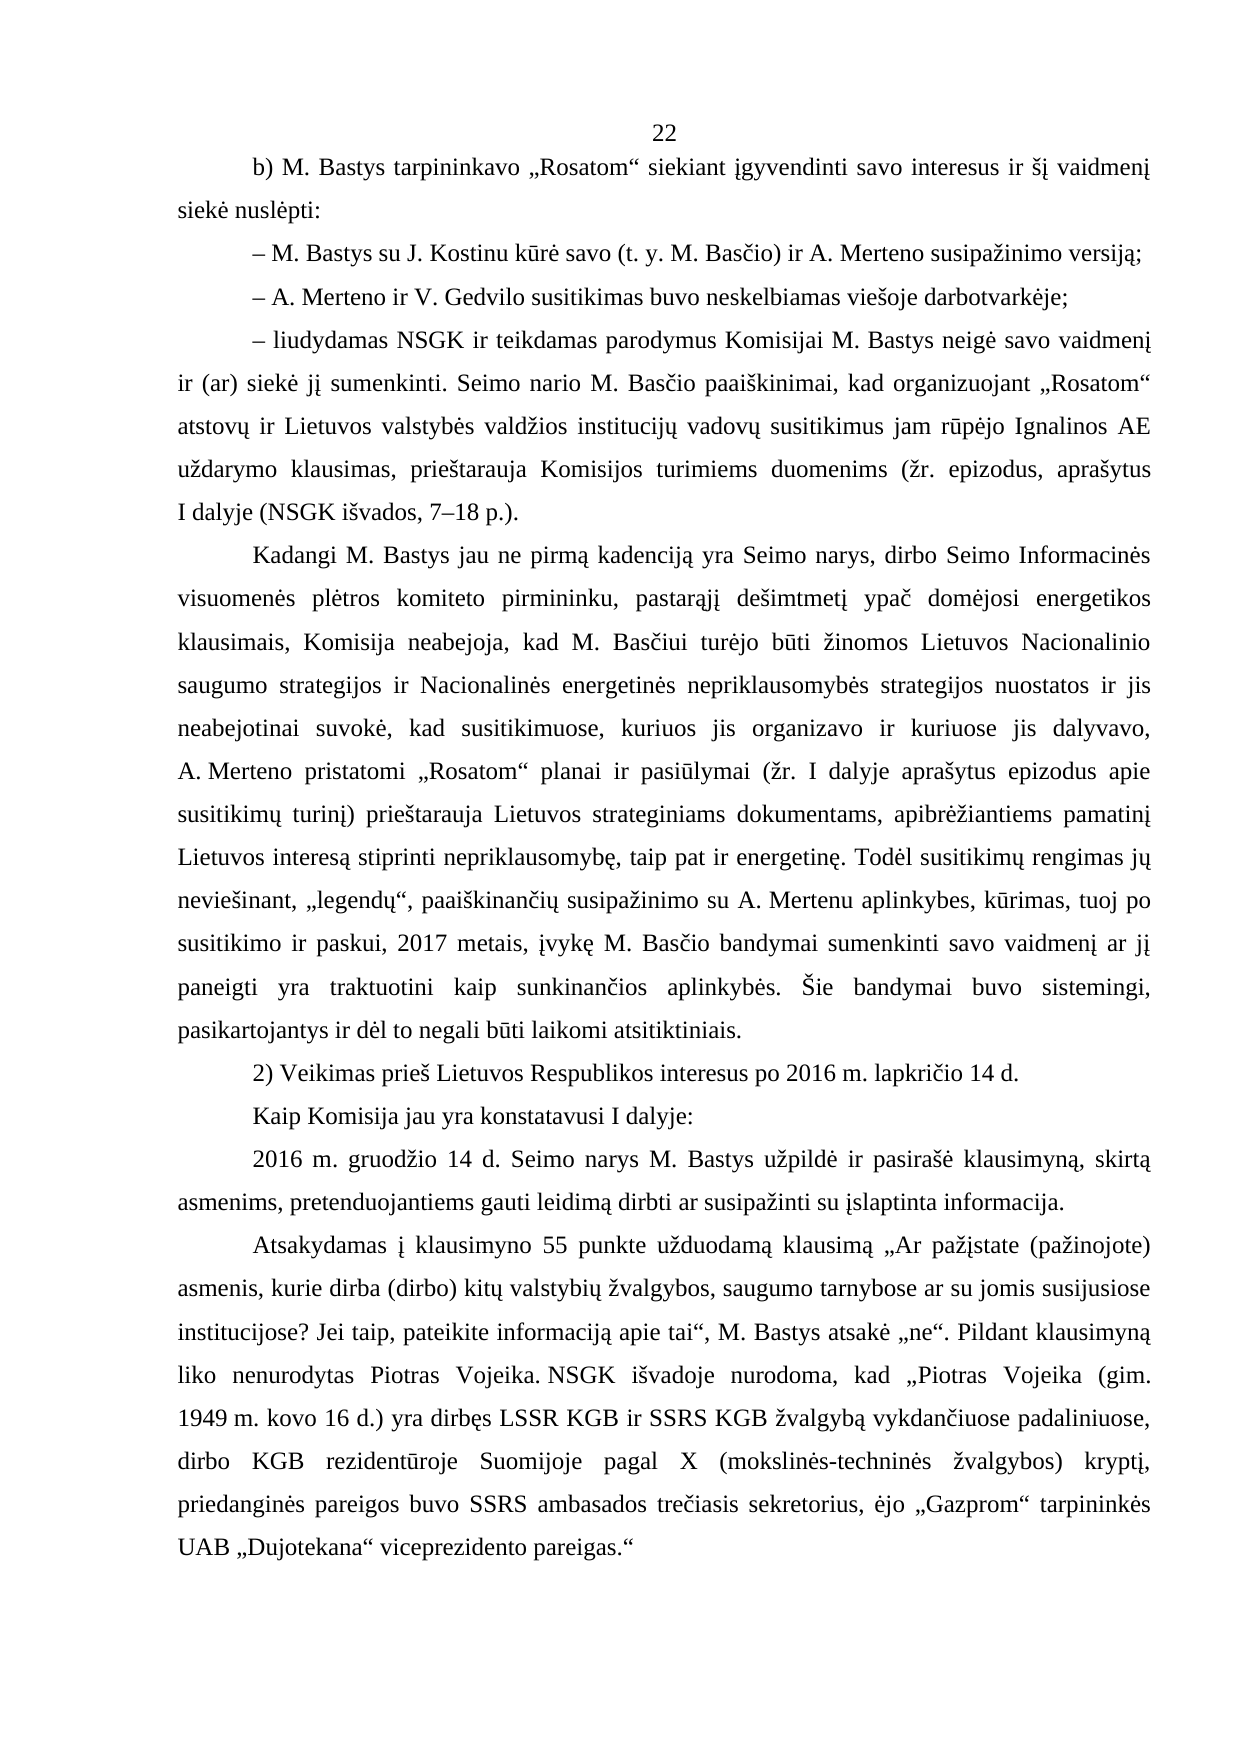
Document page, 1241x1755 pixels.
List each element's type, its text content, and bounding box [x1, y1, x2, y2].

text – A. Merteno ir V. Gedvilo susitikimas buvo neskelbiamas viešoje darbotvarkėje; [177, 282, 1152, 310]
text – liudydamas NSGK ir teikdamas parodymus Komisijai M. Bastys neigė savo vaidmenį ir (ar) siekė jį sumenkinti. Seimo nario M. Basčio paaiškinimai, kad organizuojant „Rosatom“ atstovų ir Lietuvos valstybės valdžios institucijų vadovų susitikimus jam rūpėjo Ignalinos AE uždarymo klausimas, prieštarauja Komisijos turimiems duomenims (žr. epizodus, aprašytus I dalyje (NSGK išvados, 7–18 p.). [177, 325, 1152, 526]
text 2) Veikimas prieš Lietuvos Respublikos interesus po 2016 m. lapkričio 14 d. [177, 1058, 1152, 1087]
text b) M. Bastys tarpininkavo „Rosatom“ siekiant įgyvendinti savo interesus ir šį vaidmenį siekė nuslėpti: [177, 152, 1152, 224]
text – M. Bastys su J. Kostinu kūrė savo (t. y. M. Basčio) ir A. Merteno susipažinimo versiją; [177, 238, 1152, 267]
text Kadangi M. Bastys jau ne pirmą kadenciją yra Seimo narys, dirbo Seimo Informacinės visuomenės plėtros komiteto pirmininku, pastarąjį dešimtmetį ypač domėjosi energetikos klausimais, Komisija neabejoja, kad M. Basčiui turėjo būti žinomos Lietuvos Nacionalinio saugumo strategijos ir Nacionalinės energetinės nepriklausomybės strategijos nuostatos ir jis neabejotinai suvokė, kad susitikimuose, kuriuos jis organizavo ir kuriuose jis dalyvavo, A. Merteno pristatomi „Rosatom“ planai ir pasiūlymai (žr. I dalyje aprašytus epizodus apie susitikimų turinį) prieštarauja Lietuvos strateginiams dokumentams, apibrėžiantiems pamatinį Lietuvos interesą stiprinti nepriklausomybę, taip pat ir energetinę. Todėl susitikimų rengimas jų neviešinant, „legendų“, paaiškinančių susipažinimo su A. Mertenu aplinkybes, kūrimas, tuoj po susitikimo ir paskui, 2017 metais, įvykę M. Basčio bandymai sumenkinti savo vaidmenį ar jį paneigti yra traktuotini kaip sunkinančios aplinkybės. Šie bandymai buvo sistemingi, pasikartojantys ir dėl to negali būti laikomi atsitiktiniais. [177, 540, 1152, 1043]
text Atsakydamas į klausimyno 55 punkte užduodamą klausimą „Ar pažįstate (pažinojote) asmenis, kurie dirba (dirbo) kitų valstybių žvalgybos, saugumo tarnybose ar su jomis susijusiose institucijose? Jei taip, pateikite informaciją apie tai“, M. Bastys atsakė „ne“. Pildant klausimyną liko nenurodytas Piotras Vojeika. NSGK išvadoje nurodoma, kad „Piotras Vojeika (gim. 1949 m. kovo 16 d.) yra dirbęs LSSR KGB ir SSRS KGB žvalgybą vykdančiuose padaliniuose, dirbo KGB rezidentūroje Suomijoje pagal X (mokslinės-techninės žvalgybos) kryptį, priedanginės pareigos buvo SSRS ambasados trečiasis sekretorius, ėjo „Gazprom“ tarpininkės UAB „Dujotekana“ viceprezidento pareigas.“ [177, 1230, 1152, 1561]
text Kaip Komisija jau yra konstatavusi I dalyje: [177, 1101, 1152, 1130]
text 2016 m. gruodžio 14 d. Seimo narys M. Bastys užpildė ir pasirašė klausimyną, skirtą asmenims, pretenduojantiems gauti leidimą dirbti ar susipažinti su įslaptinta informacija. [177, 1144, 1152, 1216]
